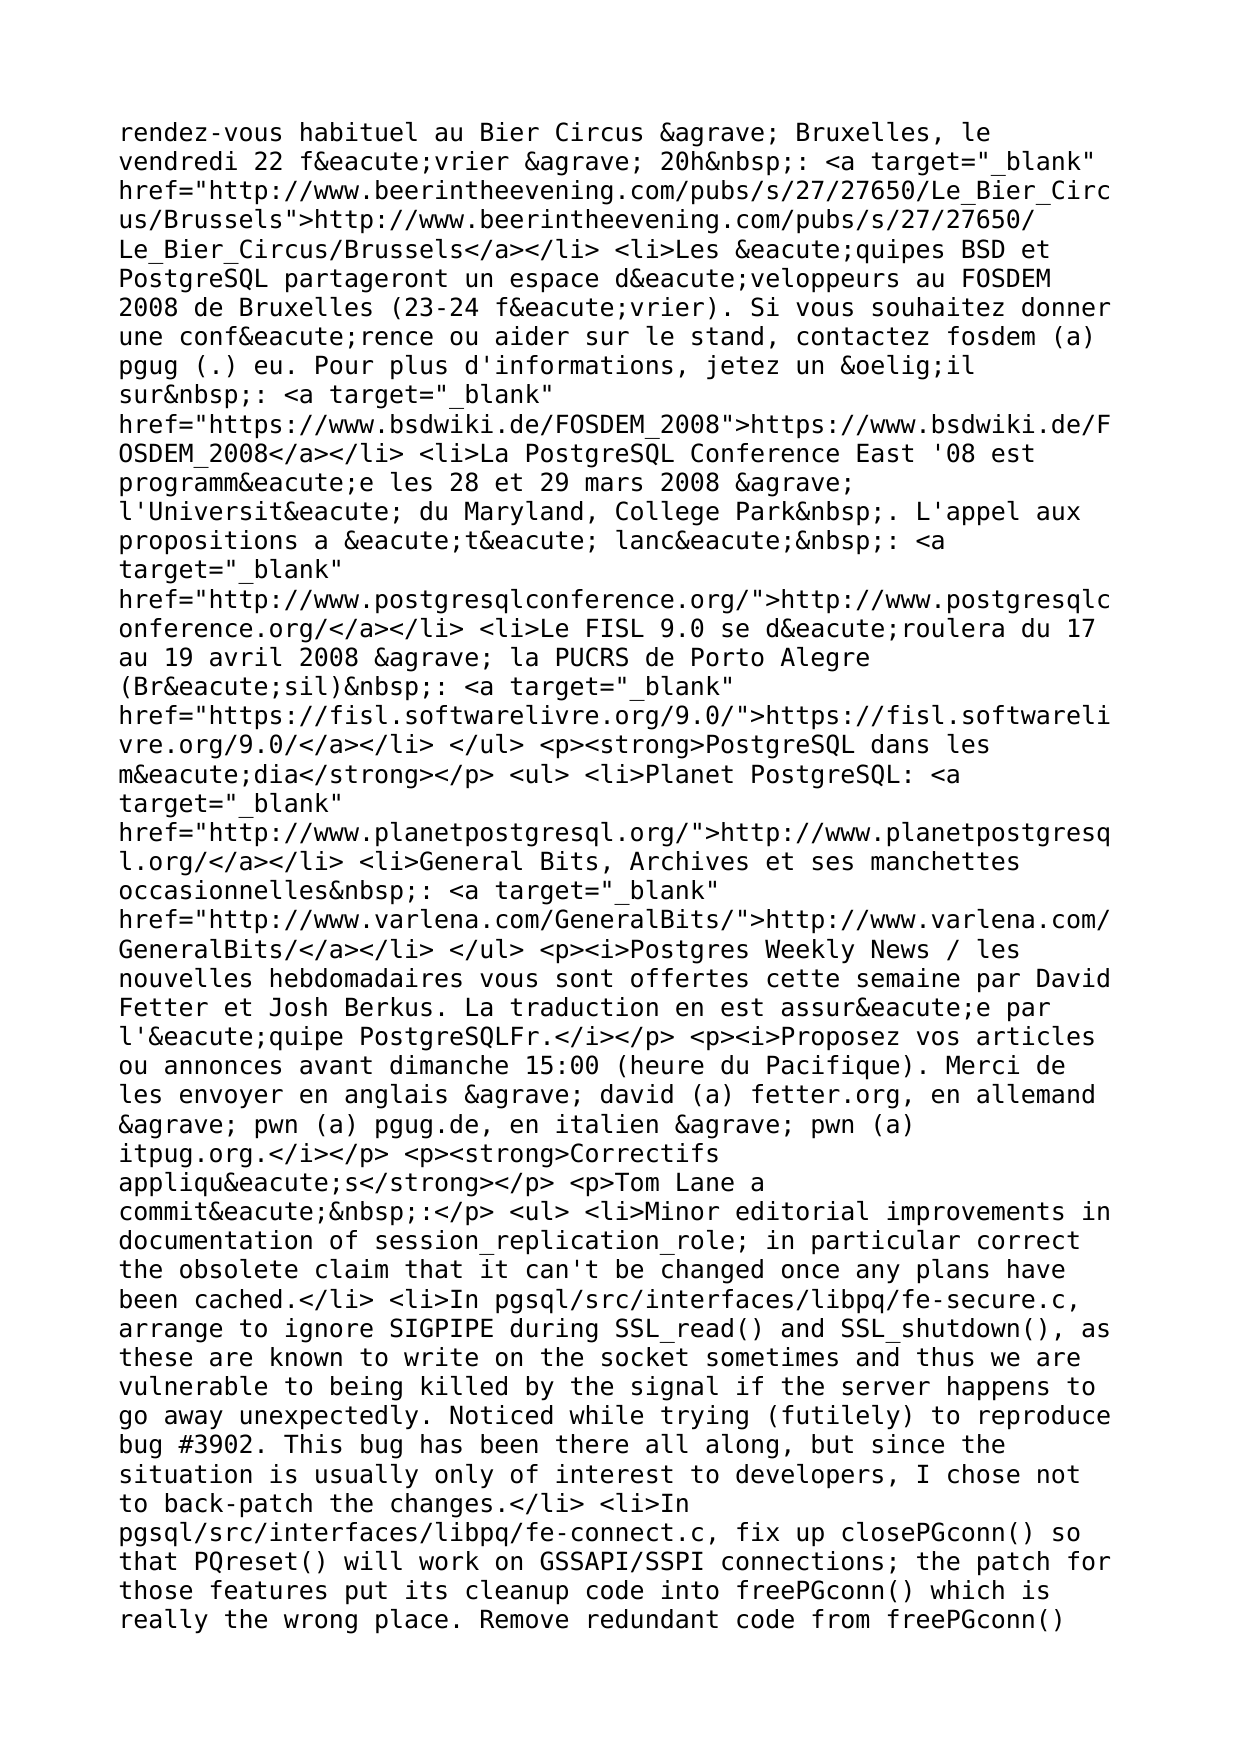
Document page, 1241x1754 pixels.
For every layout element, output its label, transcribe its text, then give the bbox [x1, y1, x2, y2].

text rendez-vous habituel au Bier Circus &agrave; Bruxelles, le vendredi 22 f&eacute;vrier &agrave; 20h&nbsp;: <a target="_blank" href="http://www.beerintheevening.com/pubs/s/27/27650/Le_Bier_Circus/Brussels">http://www.beerintheevening.com/pubs/s/27/27650/Le_Bier_Circus/Brussels</a></li> <li>Les &eacute;quipes BSD et PostgreSQL partageront un espace d&eacute;veloppeurs au FOSDEM 2008 de Bruxelles (23-24 f&eacute;vrier). Si vous souhaitez donner une conf&eacute;rence ou aider sur le stand, contactez fosdem (a) pgug (.) eu. Pour plus d'informations, jetez un &oelig;il sur&nbsp;: <a target="_blank" href="https://www.bsdwiki.de/FOSDEM_2008">https://www.bsdwiki.de/FOSDEM_2008</a></li> <li>La PostgreSQL Conference East '08 est programm&eacute;e les 28 et 29 mars 2008 &agrave; l'Universit&eacute; du Maryland, College Park&nbsp;. L'appel aux propositions a &eacute;t&eacute; lanc&eacute;&nbsp;: <a target="_blank" href="http://www.postgresqlconference.org/">http://www.postgresqlconference.org/</a></li> <li>Le FISL 9.0 se d&eacute;roulera du 17 au 19 avril 2008 &agrave; la PUCRS de Porto Alegre (Br&eacute;sil)&nbsp;: <a target="_blank" href="https://fisl.softwarelivre.org/9.0/">https://fisl.softwarelivre.org/9.0/</a></li> </ul> <p><strong>PostgreSQL dans les m&eacute;dia</strong></p> <ul> <li>Planet PostgreSQL: <a target="_blank" href="http://www.planetpostgresql.org/">http://www.planetpostgresql.org/</a></li> <li>General Bits, Archives et ses manchettes occasionnelles&nbsp;: <a target="_blank" href="http://www.varlena.com/GeneralBits/">http://www.varlena.com/GeneralBits/</a></li> </ul> <p><i>Postgres Weekly News / les nouvelles hebdomadaires vous sont offertes cette semaine par David Fetter et Josh Berkus. La traduction en est assur&eacute;e par l'&eacute;quipe PostgreSQLFr.</i></p> <p><i>Proposez vos articles ou annonces avant dimanche 15:00 (heure du Pacifique). Merci de les envoyer en anglais &agrave; david (a) fetter.org, en allemand &agrave; pwn (a) pgug.de, en italien &agrave; pwn (a) itpug.org.</i></p> <p><strong>Correctifs appliqu&eacute;s</strong></p> <p>Tom Lane a commit&eacute;&nbsp;:</p> <ul> <li>Minor editorial improvements in documentation of session_replication_role; in particular correct the obsolete claim that it can't be changed once any plans have been cached.</li> <li>In pgsql/src/interfaces/libpq/fe-secure.c, arrange to ignore SIGPIPE during SSL_read() and SSL_shutdown(), as these are known to write on the socket sometimes and thus we are vulnerable to being killed by the signal if the server happens to go away unexpectedly. Noticed while trying (futilely) to reproduce bug #3902. This bug has been there all along, but since the situation is usually only of interest to developers, I chose not to back-patch the changes.</li> <li>In pgsql/src/interfaces/libpq/fe-connect.c, fix up closePGconn() so that PQreset() will work on GSSAPI/SSPI connections; the patch for those features put its cleanup code into freePGconn() which is really the wrong place. Remove redundant code from freePGconn() [118, 118, 1122, 1635]
